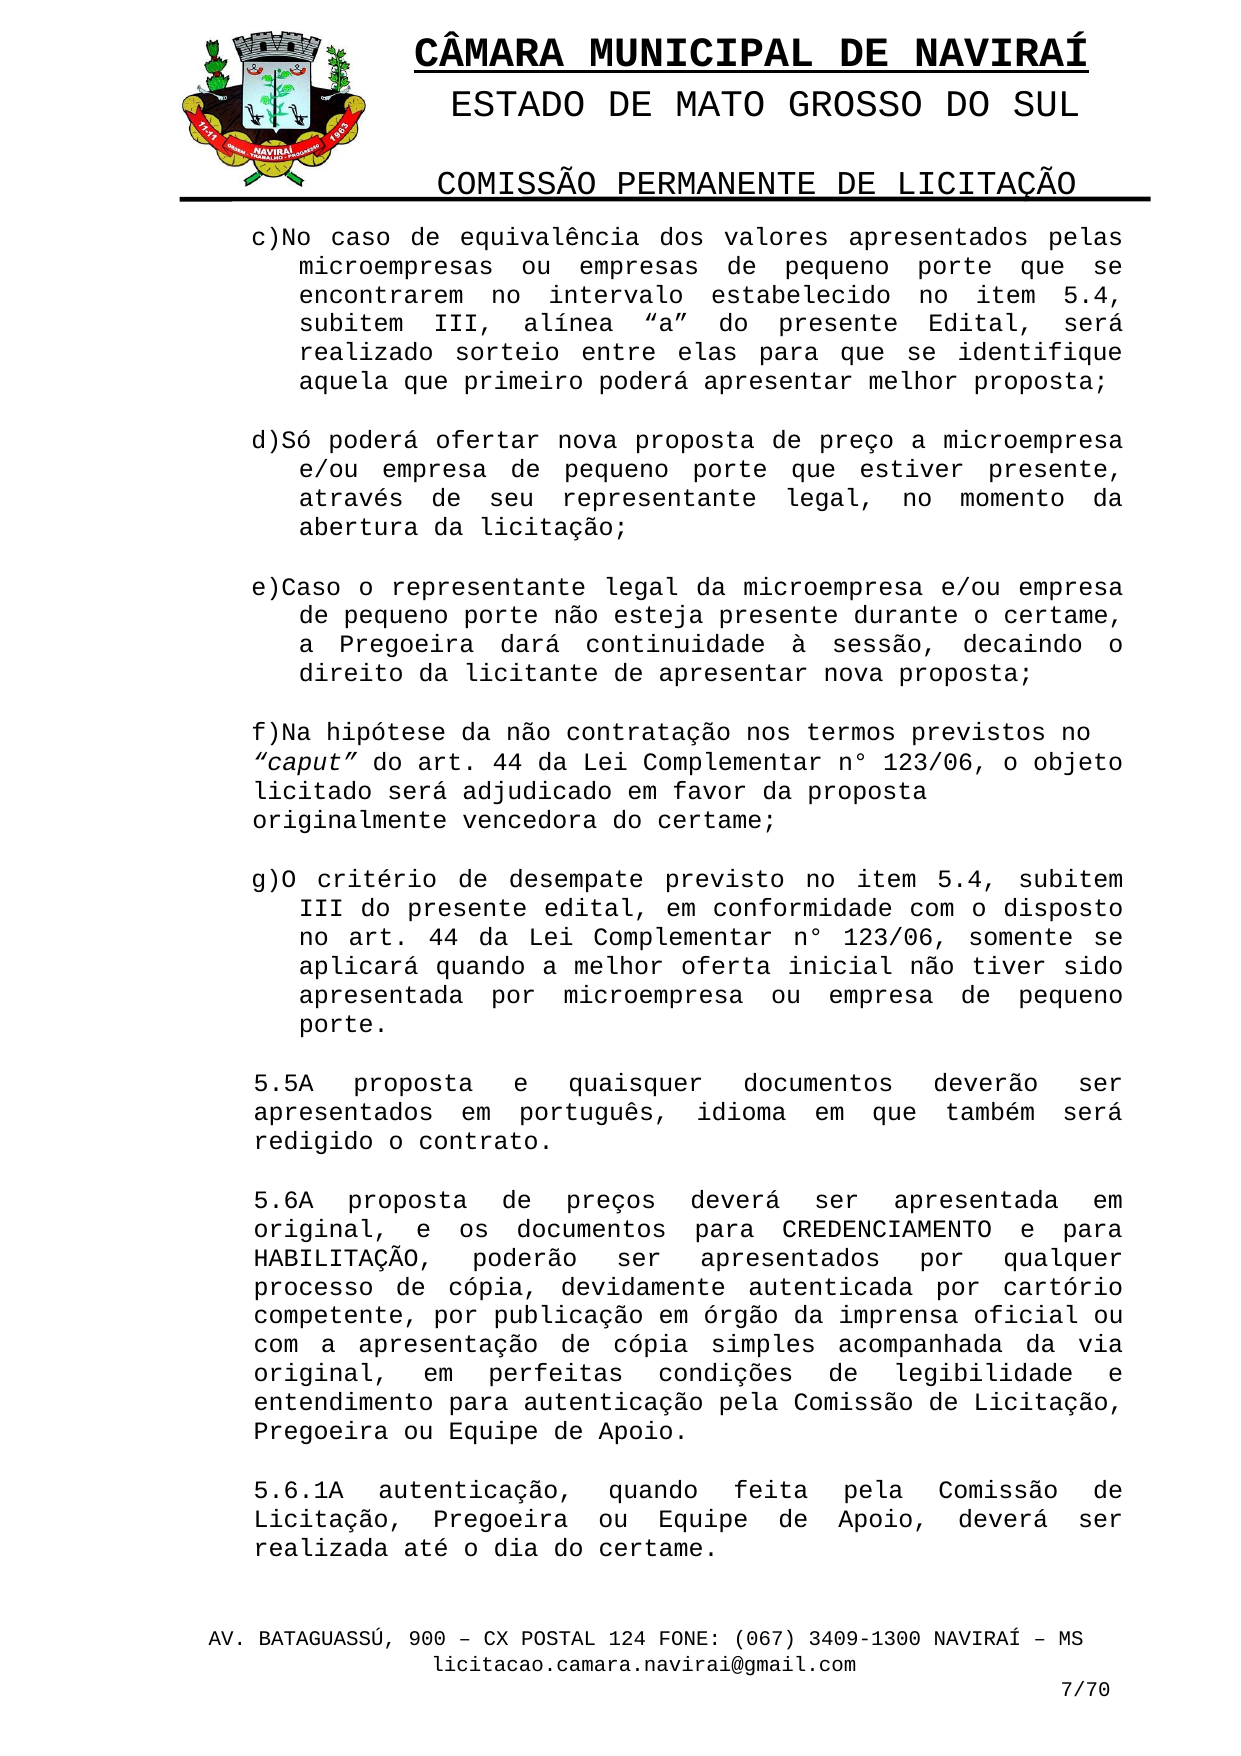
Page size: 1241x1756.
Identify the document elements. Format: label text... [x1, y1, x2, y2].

text “caput” do art. 44 da Lei Complementar n° 123/06, o objeto licitado será adjudicado em favor da proposta [252, 749, 1123, 807]
list No caso de equivalência dos valores apresentados pelas microempresas ou empresas de pequeno porte que se encontrarem no intervalo estabelecido no item 5.4, subitem III, alínea “a” do presente Edital, será realizado sorteio entre elas para que se identifique aquela que primeiro poderá apresentar melhor proposta; [130, 224, 1123, 397]
list Só poderá ofertar nova proposta de preço a microempresa e/ou empresa de pequeno porte que estiver presente, através de seu representante legal, no momento da abertura da licitação; [130, 428, 1123, 543]
text originalmente vencedora do certame; [252, 808, 1123, 836]
list O critério de desempate previsto no item 5.4, subitem III do presente edital, em conformidade com o disposto no art. 44 da Lei Complementar n° 123/06, somente se aplicará quando a melhor oferta inicial não tiver sido apresentada por microempresa ou empresa de pequeno porte. [130, 867, 1123, 1039]
list Caso o representante legal da microempresa e/ou empresa de pequeno porte não esteja presente durante o certame, a Pregoeira dará continuidade à sessão, decaindo o direito da licitante de apresentar nova proposta; [130, 574, 1123, 689]
list Na hipótese da não contratação nos termos previstos no [130, 720, 1123, 748]
list A proposta e quaisquer documentos deverão ser apresentados em português, idioma em que também será redigido o contrato. [177, 1071, 1123, 1157]
list A proposta de preços deverá ser apresentada em original, e os documentos para CREDENCIAMENTO e para HABILITAÇÃO, poderão ser apresentados por qualquer processo de cópia, devidamente autenticada por cartório competente, por publicação em órgão da imprensa oficial ou com a apresentação de cópia simples acompanhada da via original, em perfeitas condições de legibilidade e entendimento para autenticação pela Comissão de Licitação, Pregoeira ou Equipe de Apoio. [177, 1188, 1123, 1447]
list A autenticação, quando feita pela Comissão de Licitação, Pregoeira ou Equipe de Apoio, deverá ser realizada até o dia do certame. [177, 1478, 1123, 1564]
